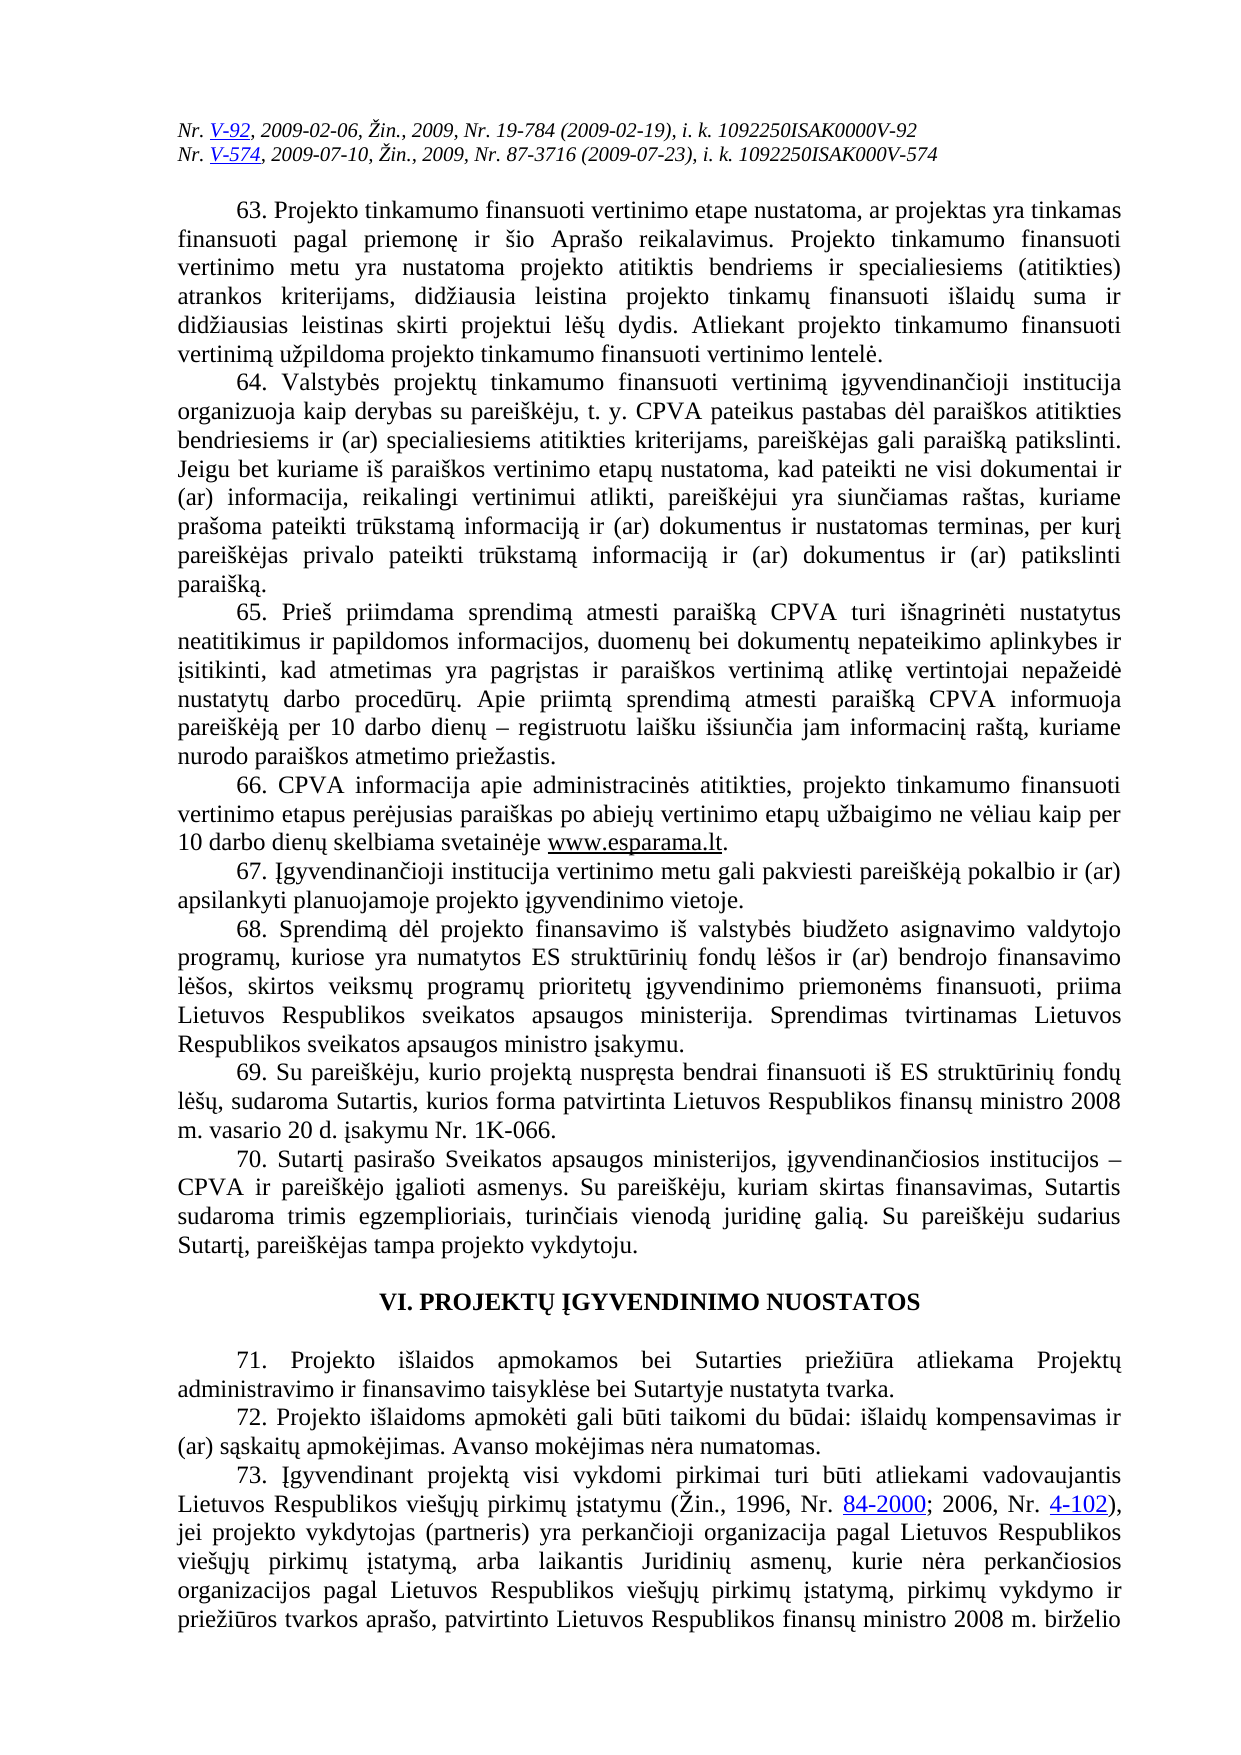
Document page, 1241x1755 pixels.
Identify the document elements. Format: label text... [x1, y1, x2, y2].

text 68. Sprendimą dėl projekto finansavimo iš valstybės biudžeto asignavimo valdytojo programų, kuriose yra numatytos ES struktūrinių fondų lėšos ir (ar) bendrojo finansavimo lėšos, skirtos veiksmų programų prioritetų įgyvendinimo priemonėms finansuoti, priima Lietuvos Respublikos sveikatos apsaugos ministerija. Sprendimas tvirtinamas Lietuvos Respublikos sveikatos apsaugos ministro įsakymu. [177, 914, 1122, 1057]
text 65. Prieš priimdama sprendimą atmesti paraišką CPVA turi išnagrinėti nustatytus neatitikimus ir papildomos informacijos, duomenų bei dokumentų nepateikimo aplinkybes ir įsitikinti, kad atmetimas yra pagrįstas ir paraiškos vertinimą atlikę vertintojai nepažeidė nustatytų darbo procedūrų. Apie priimtą sprendimą atmesti paraišką CPVA informuoja pareiškėją per 10 darbo dienų – registruotu laišku išsiunčia jam informacinį raštą, kuriame nurodo paraiškos atmetimo priežastis. [177, 597, 1122, 770]
text 70. Sutartį pasirašo Sveikatos apsaugos ministerijos, įgyvendinančiosios institucijos – CPVA ir pareiškėjo įgalioti asmenys. Su pareiškėju, kuriam skirtas finansavimas, Sutartis sudaroma trimis egzemplioriais, turinčiais vienodą juridinę galią. Su pareiškėju sudarius Sutartį, pareiškėjas tampa projekto vykdytoju. [177, 1144, 1122, 1259]
text 63. Projekto tinkamumo finansuoti vertinimo etape nustatoma, ar projektas yra tinkamas finansuoti pagal priemonę ir šio Aprašo reikalavimus. Projekto tinkamumo finansuoti vertinimo metu yra nustatoma projekto atitiktis bendriems ir specialiesiems (atitikties) atrankos kriterijams, didžiausia leistina projekto tinkamų finansuoti išlaidų suma ir didžiausias leistinas skirti projektui lėšų dydis. Atliekant projekto tinkamumo finansuoti vertinimą užpildoma projekto tinkamumo finansuoti vertinimo lentelė. [177, 195, 1122, 367]
text 66. CPVA informacija apie administracinės atitikties, projekto tinkamumo finansuoti vertinimo etapus perėjusias paraiškas po abiejų vertinimo etapų užbaigimo ne vėliau kaip per 10 darbo dienų skelbiama svetainėje www.esparama.lt. [177, 770, 1122, 856]
text 71. Projekto išlaidos apmokamos bei Sutarties priežiūra atliekama Projektų administravimo ir finansavimo taisyklėse bei Sutartyje nustatyta tvarka. [177, 1345, 1122, 1402]
text 69. Su pareiškėju, kurio projektą nuspręsta bendrai finansuoti iš ES struktūrinių fondų lėšų, sudaroma Sutartis, kurios forma patvirtinta Lietuvos Respublikos finansų ministro 2008 m. vasario 20 d. įsakymu Nr. 1K-066. [177, 1057, 1122, 1144]
text 73. Įgyvendinant projektą visi vykdomi pirkimai turi būti atliekami vadovaujantis Lietuvos Respublikos viešųjų pirkimų įstatymu (Žin., 1996, Nr. 84-2000; 2006, Nr. 4-102), jei projekto vykdytojas (partneris) yra perkančioji organizacija pagal Lietuvos Respublikos viešųjų pirkimų įstatymą, arba laikantis Juridinių asmenų, kurie nėra perkančiosios organizacijos pagal Lietuvos Respublikos viešųjų pirkimų įstatymą, pirkimų vykdymo ir priežiūros tvarkos aprašo, patvirtinto Lietuvos Respublikos finansų ministro 2008 m. birželio [177, 1460, 1122, 1632]
text 72. Projekto išlaidoms apmokėti gali būti taikomi du būdai: išlaidų kompensavimas ir (ar) sąskaitų apmokėjimas. Avanso mokėjimas nėra numatomas. [177, 1402, 1122, 1460]
text 64. Valstybės projektų tinkamumo finansuoti vertinimą įgyvendinančioji institucija organizuoja kaip derybas su pareiškėju, t. y. CPVA pateikus pastabas dėl paraiškos atitikties bendriesiems ir (ar) specialiesiems atitikties kriterijams, pareiškėjas gali paraišką patikslinti. Jeigu bet kuriame iš paraiškos vertinimo etapų nustatoma, kad pateikti ne visi dokumentai ir (ar) informacija, reikalingi vertinimui atlikti, pareiškėjui yra siunčiamas raštas, kuriame prašoma pateikti trūkstamą informaciją ir (ar) dokumentus ir nustatomas terminas, per kurį pareiškėjas privalo pateikti trūkstamą informaciją ir (ar) dokumentus ir (ar) patikslinti paraišką. [177, 367, 1122, 597]
text Nr. V-574, 2009-07-10, Žin., 2009, Nr. 87-3716 (2009-07-23), i. k. 1092250ISAK000V-574 [177, 142, 1122, 166]
text VI. PROJEKTŲ ĮGYVENDINIMO NUOSTATOS [177, 1287, 1122, 1316]
text Nr. V-92, 2009-02-06, Žin., 2009, Nr. 19-784 (2009-02-19), i. k. 1092250ISAK0000V-92 [177, 118, 1122, 142]
text 67. Įgyvendinančioji institucija vertinimo metu gali pakviesti pareiškėją pokalbio ir (ar) apsilankyti planuojamoje projekto įgyvendinimo vietoje. [177, 856, 1122, 914]
